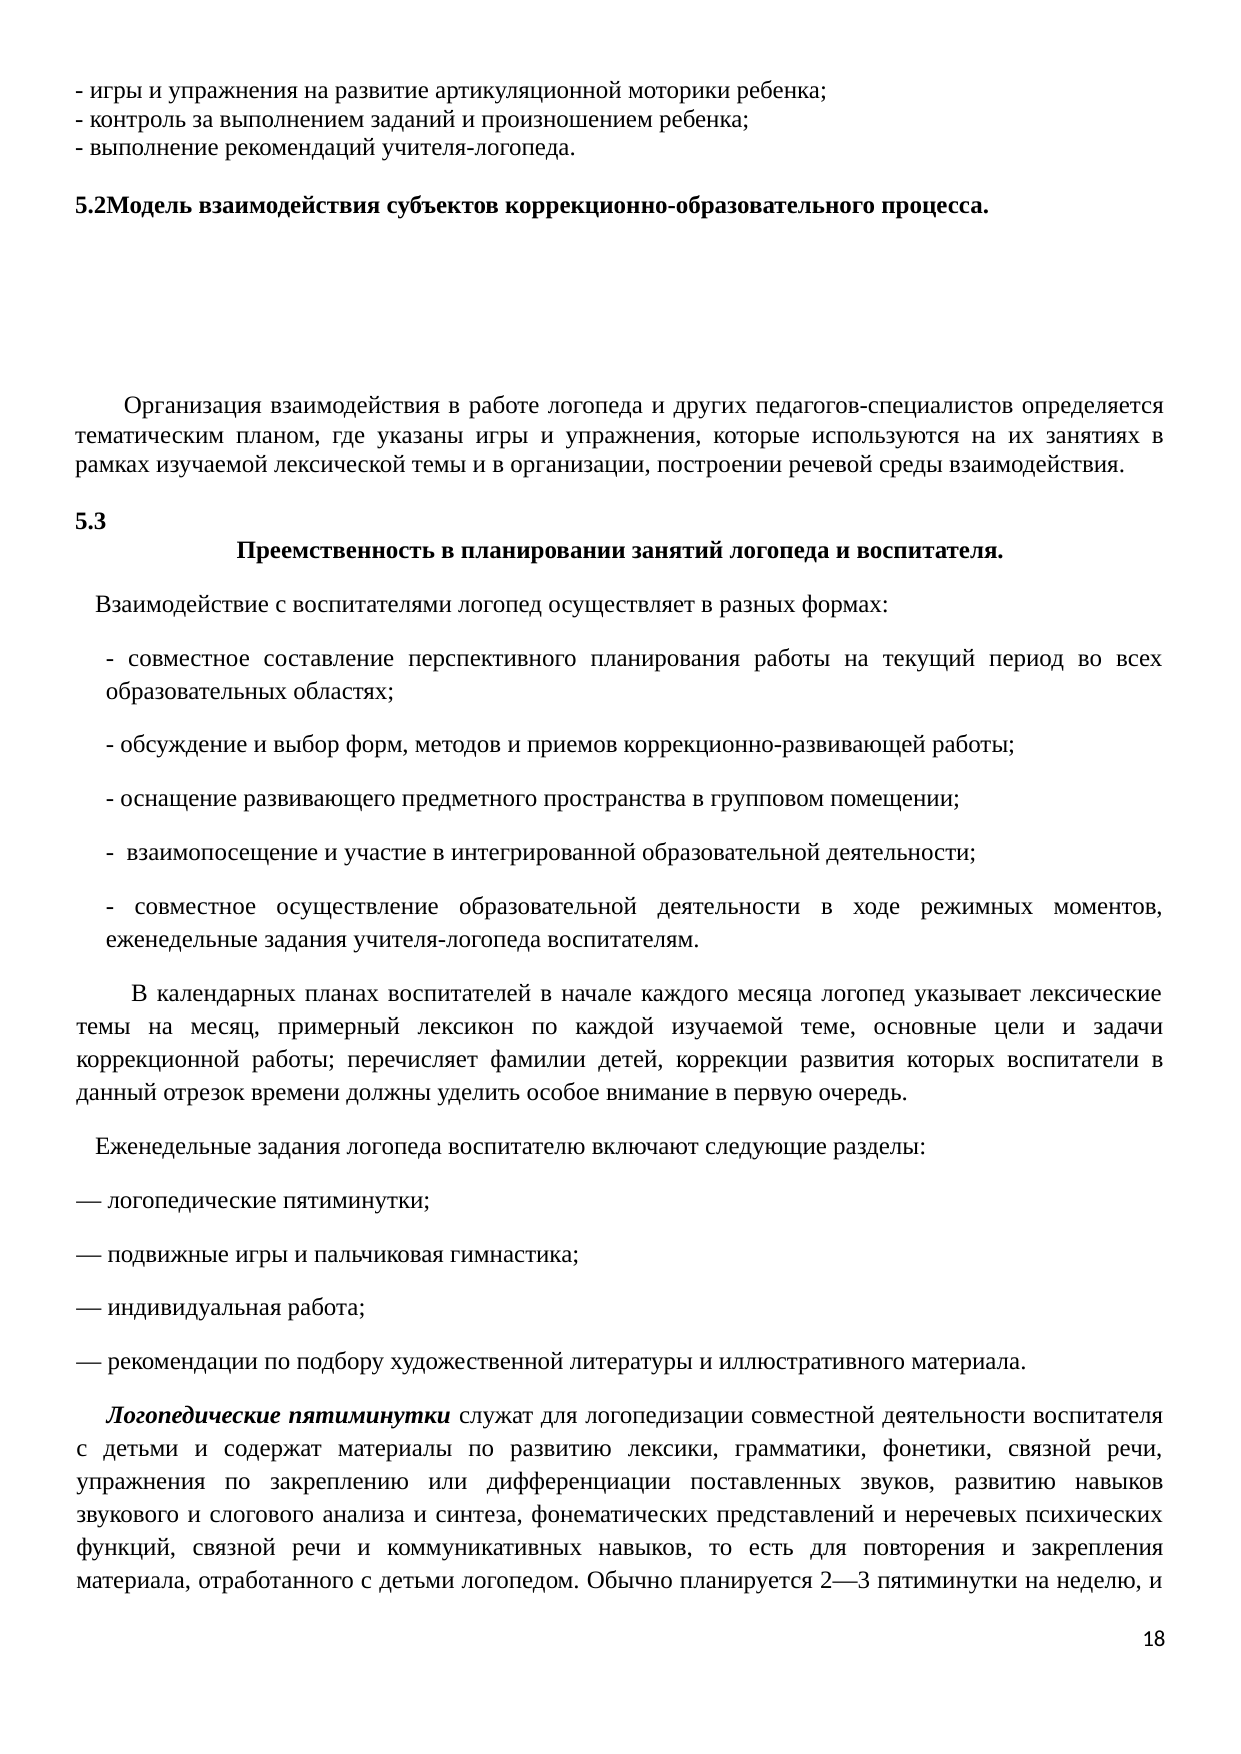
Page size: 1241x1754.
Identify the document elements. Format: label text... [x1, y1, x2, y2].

text 5.2Модель взаимодействия субъектов коррекционно-образовательного процесса. [75, 190, 1165, 219]
text Организация взаимодействия в работе логопеда и других педагогов-специалистов определяется тематическим планом, где указаны игры и упражнения, которые используются на их занятиях в рамках изучаемой лексической темы и в организации, построении речевой среды взаимодействия. [75, 386, 1165, 477]
text 5.3 [75, 506, 1165, 535]
text - выполнение рекомендаций учителя-логопеда. [75, 132, 1165, 161]
table_header Преемственность в планировании занятий логопеда и воспитателя. Взаимодействие с воспитателями логопед осуществляет в разных формах: - совместное составление перспективного планирования работы на текущий период во всех образовательных областях; - обсуждение и выбор форм, методов и приемов коррекционно-развивающей работы; - оснащение развивающего предметного пространства в групповом помещении; - взаимопосещение и участие в интегрированной образовательной деятельности; - совместное осуществление образовательной деятельности в ходе режимных моментов, еженедельные задания учителя-логопеда воспитателям. В календарных планах воспитателей в начале каждого месяца логопед указывает лексические темы на месяц, примерный лексикон по каждой изучаемой теме, основные цели и задачи коррекционной работы; перечисляет фамилии детей, коррекции развития которых воспитатели в данный отрезок времени должны уделить особое внимание в первую очередь. Еженедельные задания логопеда воспитателю включают следующие разделы: — логопедические пятиминутки; — подвижные игры и пальчиковая гимнастика; — индивидуальная работа; — рекомендации по подбору художественной литературы и иллюстративного материала. Логопедические пятиминутки служат для логопедизации совместной деятельности воспитателя с детьми и содержат материалы по развитию лексики, грамматики, фонетики, связной речи, упражнения по закреплению или дифференциации поставленных звуков, развитию навыков звукового и слогового анализа и синтеза, фонематических представлений и неречевых психических функций, связной речи и коммуникативных навыков, то есть для повторения и закрепления материала, отработанного с детьми логопедом. Обычно планируется 2—3 пятиминутки на неделю, и [75, 535, 1165, 1594]
text - игры и упражнения на развитие артикуляционной моторики ребенка; [75, 75, 1165, 104]
text - контроль за выполнением заданий и произношением ребенка; [75, 104, 1165, 132]
